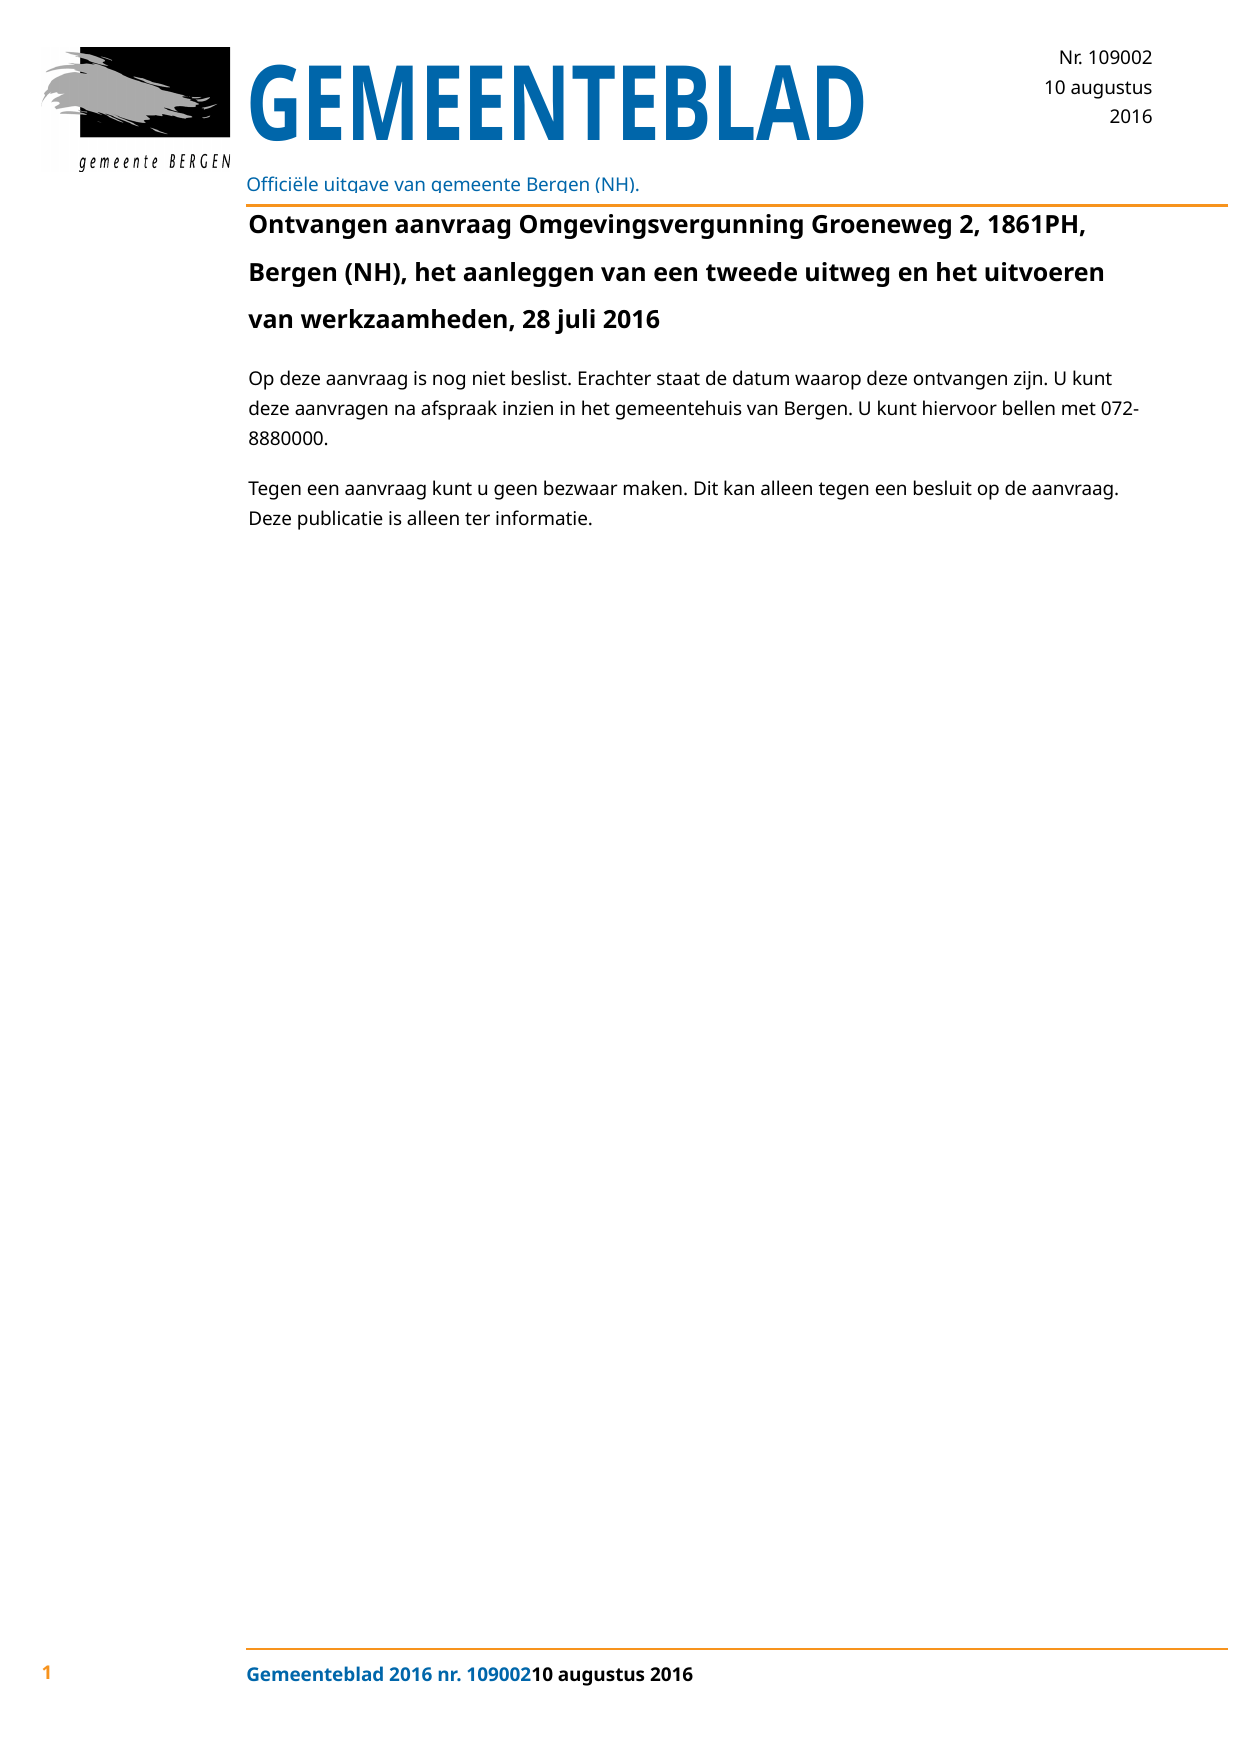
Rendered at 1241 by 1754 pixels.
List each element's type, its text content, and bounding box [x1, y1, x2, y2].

text Tegen een aanvraag kunt u geen bezwaar maken. Dit kan alleen tegen een besluit op de aanvraag. Deze publicatie is alleen ter informatie. [248, 475, 1152, 530]
picture [41, 47, 231, 172]
text Op deze aanvraag is nog niet beslist. Erachter staat de datum waarop deze ontvangen zijn. U kunt deze aanvragen na afspraak inzien in het gemeentehuis van Bergen. U kunt hiervoor bellen met 072-8880000. [248, 366, 1152, 450]
text Ontvangen aanvraag Omgevingsvergunning Groeneweg 2, 1861PH, Bergen (NH), het aanleggen van een tweede uitweg en het uitvoeren van werkzaamheden, 28 juli 2016 [248, 207, 1152, 336]
